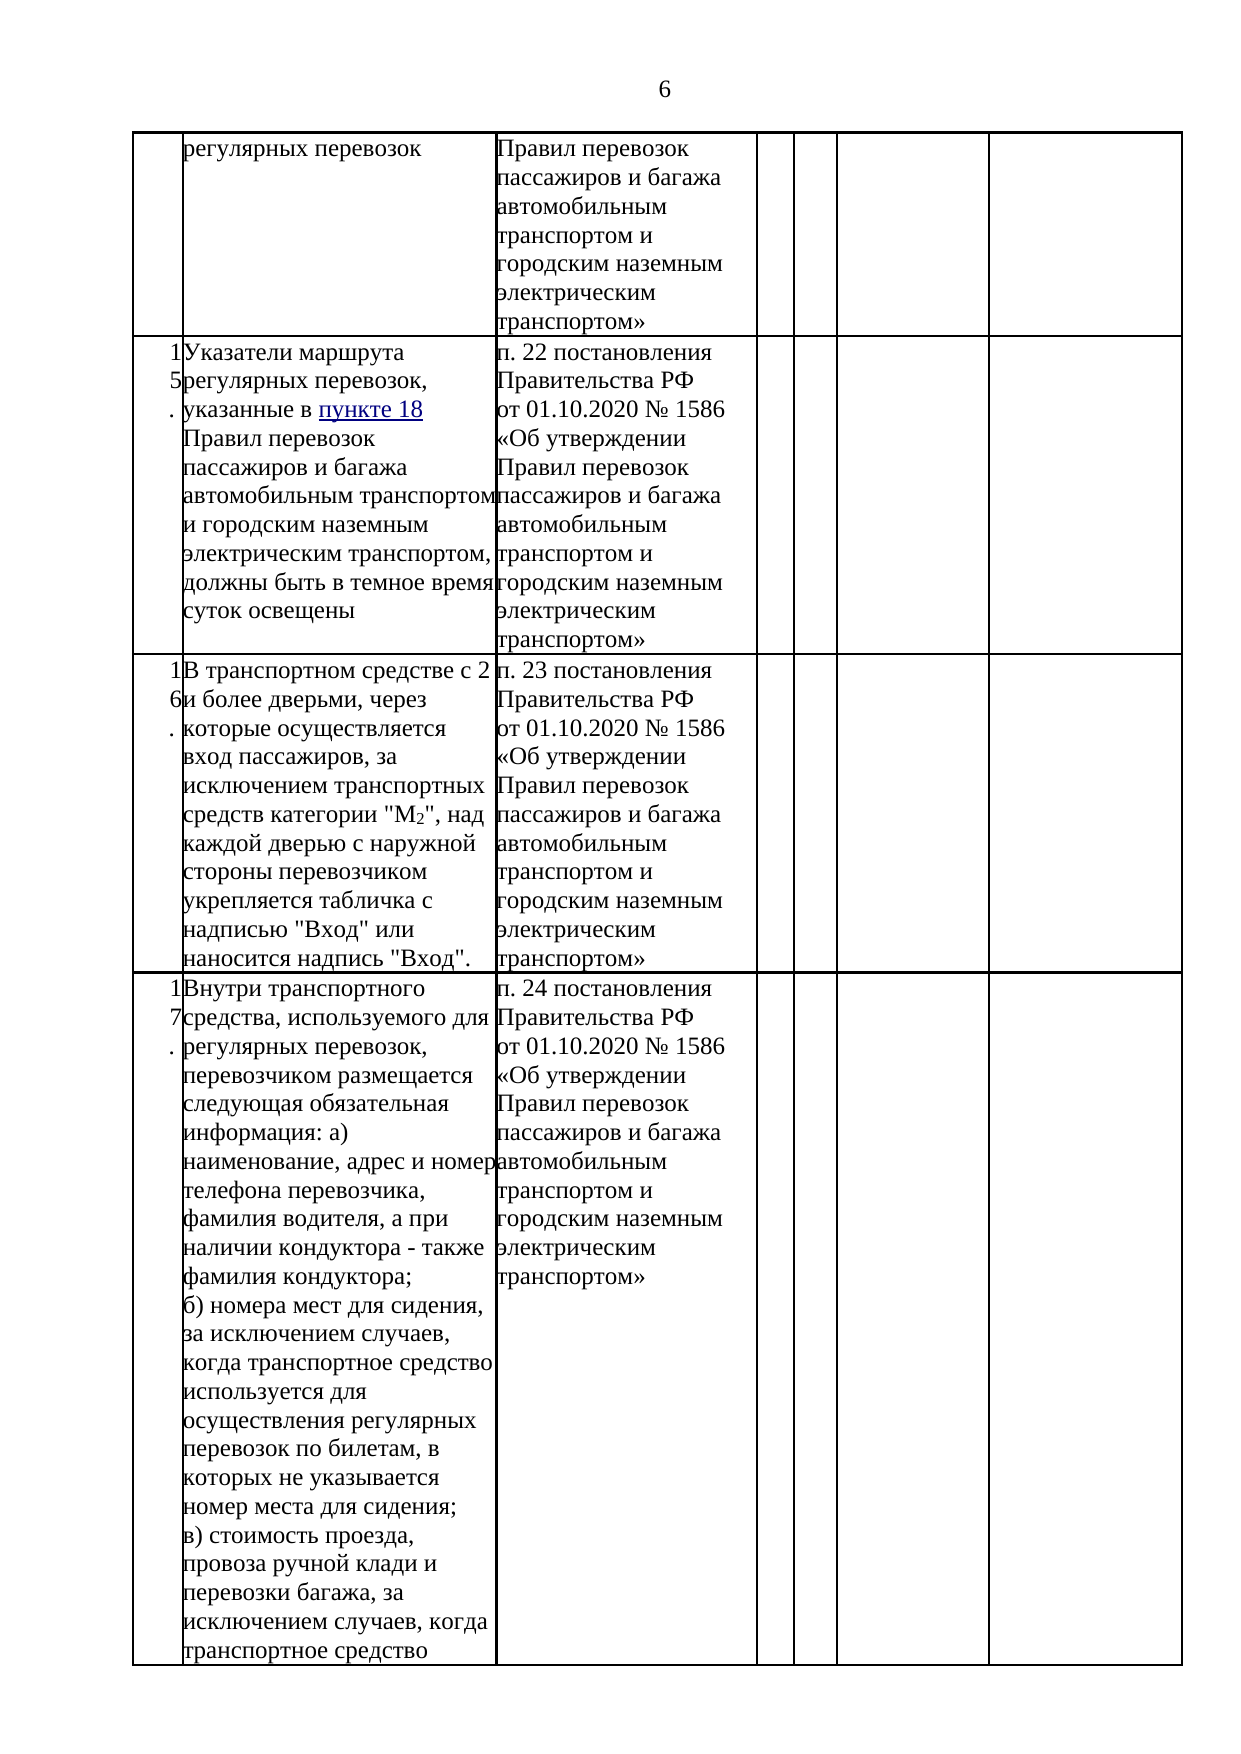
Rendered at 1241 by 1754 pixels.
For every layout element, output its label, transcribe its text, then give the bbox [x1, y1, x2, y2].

table_cell Правил перевозок пассажиров и багажа автомобильным транспортом и городским наземным электрическим транспортом» [498, 134, 756, 335]
table_cell [758, 974, 793, 1663]
table_cell [758, 337, 793, 653]
table_cell [758, 655, 793, 971]
table_cell [838, 134, 988, 335]
table_cell [838, 974, 988, 1663]
table_cell [990, 337, 1181, 653]
table_cell [134, 655, 182, 971]
table_cell [134, 134, 182, 335]
table_cell [758, 134, 793, 335]
table_cell [795, 655, 836, 971]
table_cell п. 22 постановления Правительства РФ от 01.10.2020 № 1586 «Об утверждении Правил перевозок пассажиров и багажа автомобильным транспортом и городским наземным электрическим транспортом» [498, 337, 756, 653]
table_cell [990, 134, 1181, 335]
table_cell [795, 337, 836, 653]
table_cell [134, 337, 182, 653]
table_cell [990, 974, 1181, 1663]
table_cell [838, 655, 988, 971]
table_cell В транспортном средстве с 2 и более дверьми, через которые осуществляется вход пассажиров, за исключением транспортных средств категории "M2", над каждой дверью с наружной стороны перевозчиком укрепляется табличка с надписью "Вход" или наносится надпись "Вход". [184, 655, 495, 971]
table_cell [134, 974, 182, 1663]
table_cell п. 23 постановления Правительства РФ от 01.10.2020 № 1586 «Об утверждении Правил перевозок пассажиров и багажа автомобильным транспортом и городским наземным электрическим транспортом» [498, 655, 756, 971]
table_cell регулярных перевозок [184, 134, 495, 335]
table_cell [990, 655, 1181, 971]
table_cell [795, 134, 836, 335]
table_cell п. 24 постановления Правительства РФ от 01.10.2020 № 1586 «Об утверждении Правил перевозок пассажиров и багажа автомобильным транспортом и городским наземным электрическим транспортом» [498, 974, 756, 1663]
table_cell [795, 974, 836, 1663]
table_cell [838, 337, 988, 653]
table_cell Указатели маршрута регулярных перевозок, указанные в пункте 18 Правил перевозок пассажиров и багажа автомобильным транспортом и городским наземным электрическим транспортом, должны быть в темное время суток освещены [184, 337, 495, 653]
